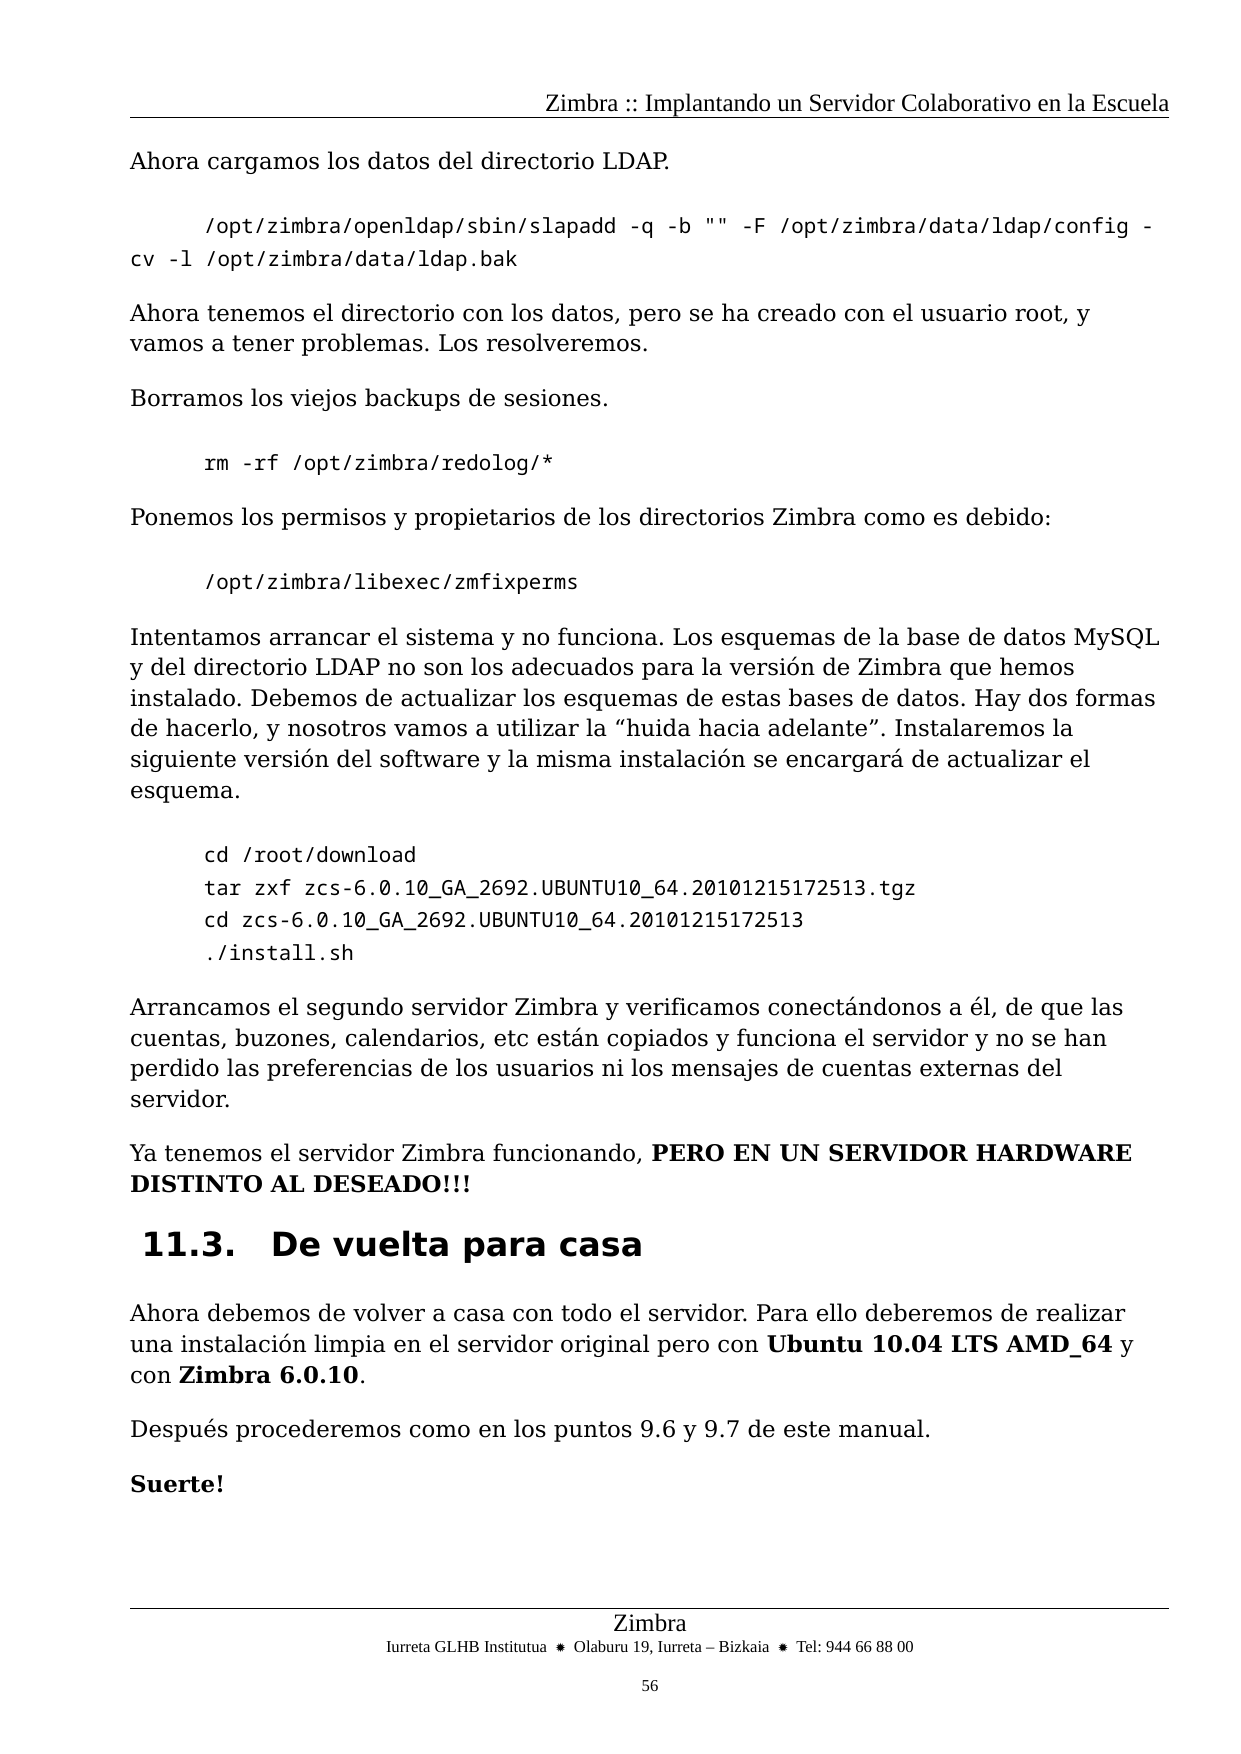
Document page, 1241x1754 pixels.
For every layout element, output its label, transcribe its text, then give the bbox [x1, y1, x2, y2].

text Ahora cargamos los datos del directorio LDAP. [130, 148, 1169, 174]
text Ya tenemos el servidor Zimbra funcionando, PERO EN UN SERVIDOR HARDWARE DISTINTO AL DESEADO!!! [130, 1140, 1169, 1198]
text cd zcs-6.0.10_GA_2692.UBUNTU10_64.20101215172513 [130, 905, 1169, 934]
text rm -rf /opt/zimbra/redolog/* [130, 448, 1169, 476]
text Después procederemos como en los puntos 9.6 y 9.7 de este manual. [130, 1416, 1169, 1443]
text Ahora tenemos el directorio con los datos, pero se ha creado con el usuario root, y vamos a tener problemas. Los resolveremos. [130, 300, 1169, 357]
text Arrancamos el segundo servidor Zimbra y verificamos conectándonos a él, de que las cuentas, buzones, calendarios, etc están copiados y funciona el servidor y no se han perdido las preferencias de los usuarios ni los mensajes de cuentas externas del servidor. [130, 994, 1169, 1113]
text tar zxf zcs-6.0.10_GA_2692.UBUNTU10_64.20101215172513.tgz [130, 873, 1169, 901]
text cd /root/download [130, 840, 1169, 868]
text Suerte! [130, 1470, 1169, 1497]
text ./install.sh [130, 938, 1169, 966]
text Ponemos los permisos y propietarios de los directorios Zimbra como es debido: [130, 504, 1169, 531]
text /opt/zimbra/openldap/sbin/slapadd -q -b "" -F /opt/zimbra/data/ldap/config -cv -l /opt/zimbra/data/ldap.bak [130, 211, 1169, 272]
text Ahora debemos de volver a casa con todo el servidor. Para ello deberemos de realizar una instalación limpia en el servidor original pero con Ubuntu 10.04 LTS AMD_64 y con Zimbra 6.0.10. [130, 1300, 1169, 1388]
subtitle De vuelta para casa [130, 1226, 1169, 1264]
text Intentamos arrancar el sistema y no funciona. Los esquemas de la base de datos MySQL y del directorio LDAP no son los adecuados para la versión de Zimbra que hemos instalado. Debemos de actualizar los esquemas de estas bases de datos. Hay dos formas de hacerlo, y nosotros vamos a utilizar la “huida hacia adelante”. Instalaremos la siguiente versión del software y la misma instalación se encargará de actualizar el esquema. [130, 624, 1169, 803]
text /opt/zimbra/libexec/zmfixperms [130, 567, 1169, 596]
text Borramos los viejos backups de sesiones. [130, 385, 1169, 411]
